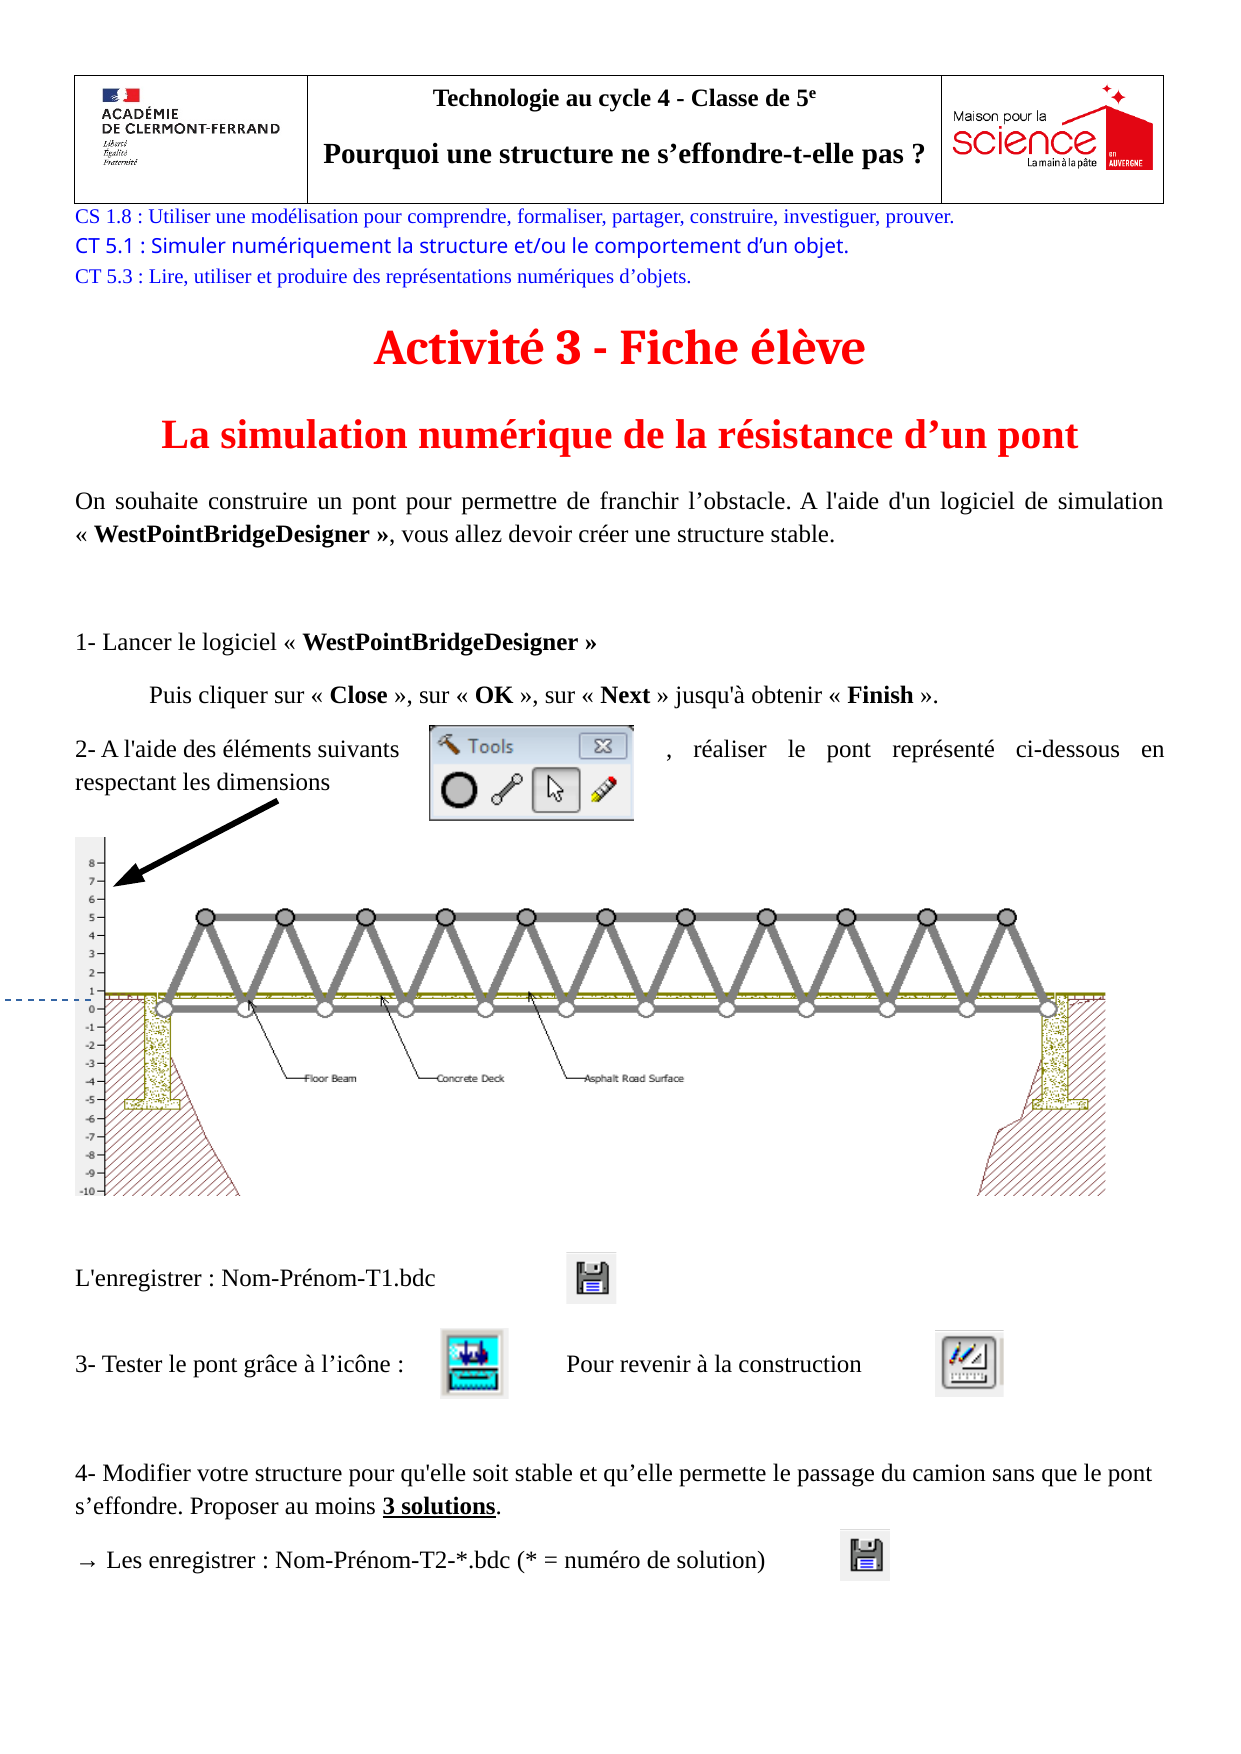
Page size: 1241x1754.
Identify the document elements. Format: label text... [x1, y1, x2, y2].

table_header [555, 1252, 643, 1329]
table_cell [429, 1329, 555, 1424]
text 1- Lancer le logiciel « WestPointBridgeDesigner » [75, 627, 1165, 655]
text On souhaite construire un pont pour permettre de franchir l’obstacle. A l'aide d'un logiciel de simulation « WestPointBridgeDesigner », vous allez devoir créer une structure stable. [75, 486, 1165, 548]
text La simulation numérique de la résistance d’un pont [75, 410, 1165, 458]
table_header Technologie au cycle 4 - Classe de 5e Pourquoi une structure ne s’effondre-t-elle pas ? [308, 76, 941, 203]
text Activité 3 - Fiche élève [75, 319, 1165, 377]
text CT 5.3 : Lire, utiliser et produire des représentations numériques d’objets. [75, 264, 1165, 288]
table_header L'enregistrer : Nom-Prénom-T1.bdc [75, 1252, 555, 1329]
text 2- A l'aide des éléments suivants , réaliser le pont représenté ci-dessous en respectant les dimensions [75, 734, 429, 796]
text Puis cliquer sur « Close », sur « OK », sur « Next » jusqu'à obtenir « Finish ». [75, 680, 1165, 709]
table_cell 3- Tester le pont grâce à l’icône : [75, 1329, 429, 1424]
table_header [644, 1252, 924, 1329]
table_header [75, 76, 307, 203]
table_cell Pour revenir à la construction [555, 1329, 924, 1424]
text [890, 1545, 1165, 1574]
table_cell [924, 1329, 1108, 1424]
text CT 5.1 : Simuler numériquement la structure et/ou le comportement d’un objet. [75, 231, 1165, 260]
text 2- A l'aide des éléments suivants , réaliser le pont représenté ci-dessous en respectant les dimensions [634, 734, 1165, 796]
table_header [924, 1252, 1108, 1329]
table_header [942, 76, 1163, 203]
text CS 1.8 : Utiliser une modélisation pour comprendre, formaliser, partager, construire, investiguer, prouver. [75, 204, 1165, 228]
text 4- Modifier votre structure pour qu'elle soit stable et qu’elle permette le passage du camion sans que le pont s’effondre. Proposer au moins 3 solutions. [75, 1458, 1165, 1520]
text → Les enregistrer : Nom-Prénom-T2-*.bdc (* = numéro de solution) [75, 1545, 840, 1574]
